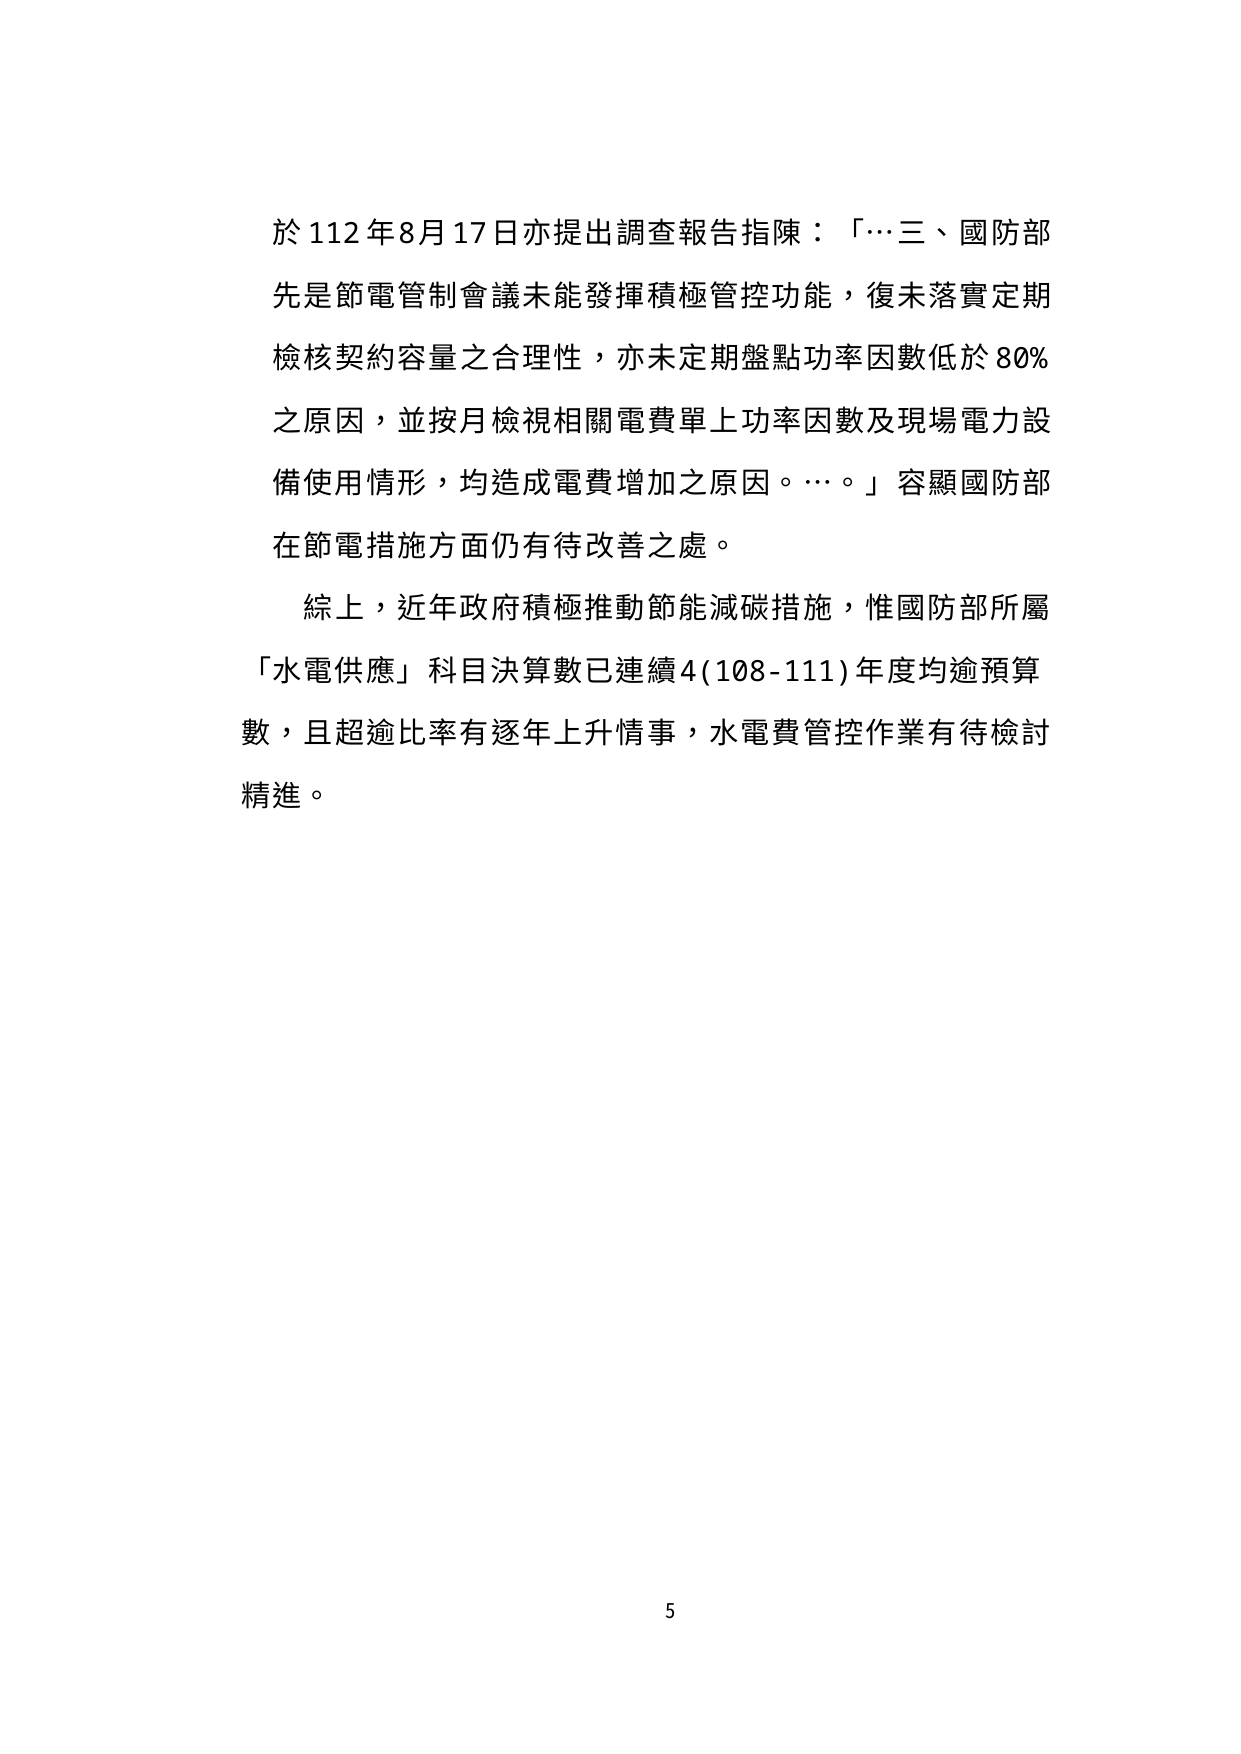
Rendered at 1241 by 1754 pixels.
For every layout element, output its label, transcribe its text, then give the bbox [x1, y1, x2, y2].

text 於112年8月17日亦提出調查報告指陳：「…三、國防部先是節電管制會議未能發揮積極管控功能，復未落實定期檢核契約容量之合理性，亦未定期盤點功率因數低於80%之原因，並按月檢視相關電費單上功率因數及現場電力設備使用情形，均造成電費增加之原因。…。」容顯國防部在節電措施方面仍有待改善之處。 [266, 189, 1063, 564]
text 綜上，近年政府積極推動節能減碳措施，惟國防部所屬「水電供應」科目決算數已連續4(108-111)年度均逾預算數，且超逾比率有逐年上升情事，水電費管控作業有待檢討精進。 [236, 564, 1063, 814]
